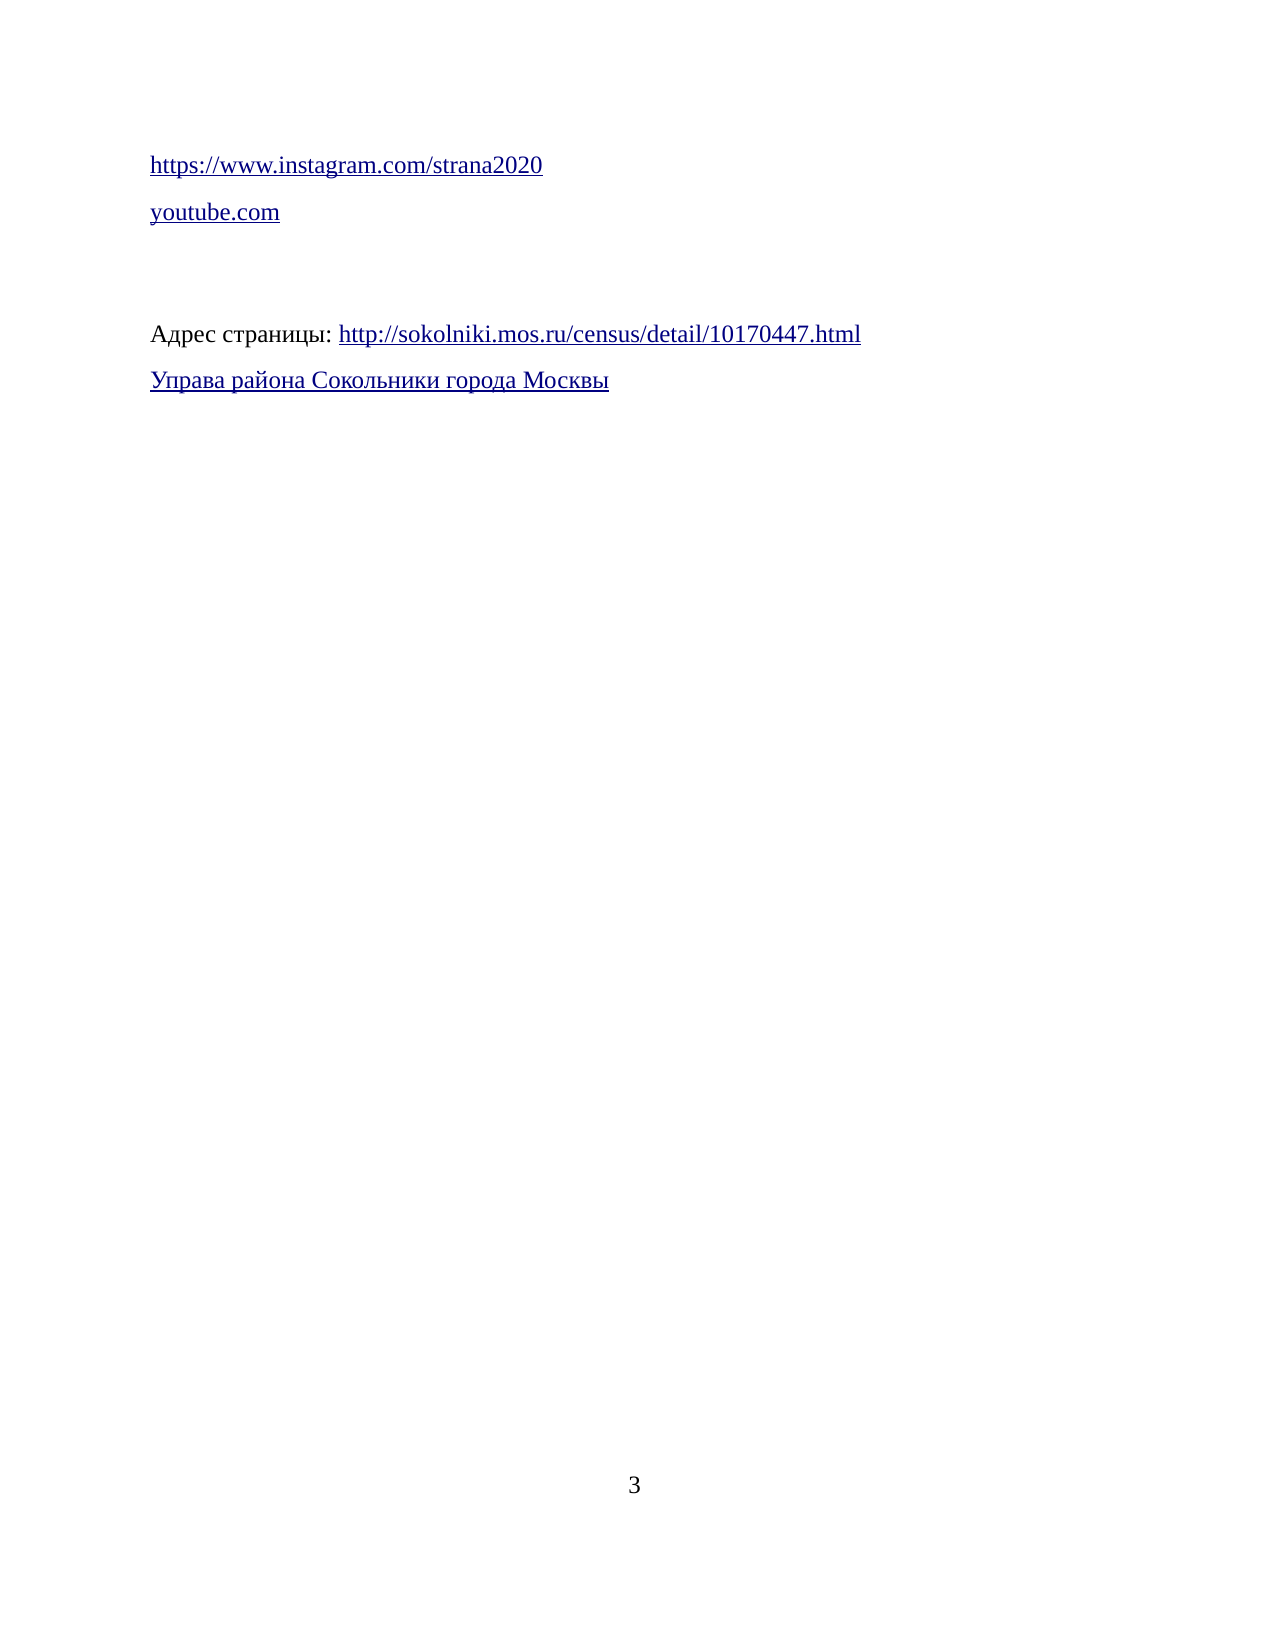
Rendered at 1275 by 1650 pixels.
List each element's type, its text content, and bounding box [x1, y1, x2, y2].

text https://www.instagram.com/strana2020 [150, 150, 1125, 179]
text Адрес страницы: http://sokolniki.mos.ru/census/detail/10170447.html [150, 319, 1125, 347]
text youtube.com [150, 197, 1125, 225]
text Управа района Сокольники города Москвы [150, 365, 1125, 394]
